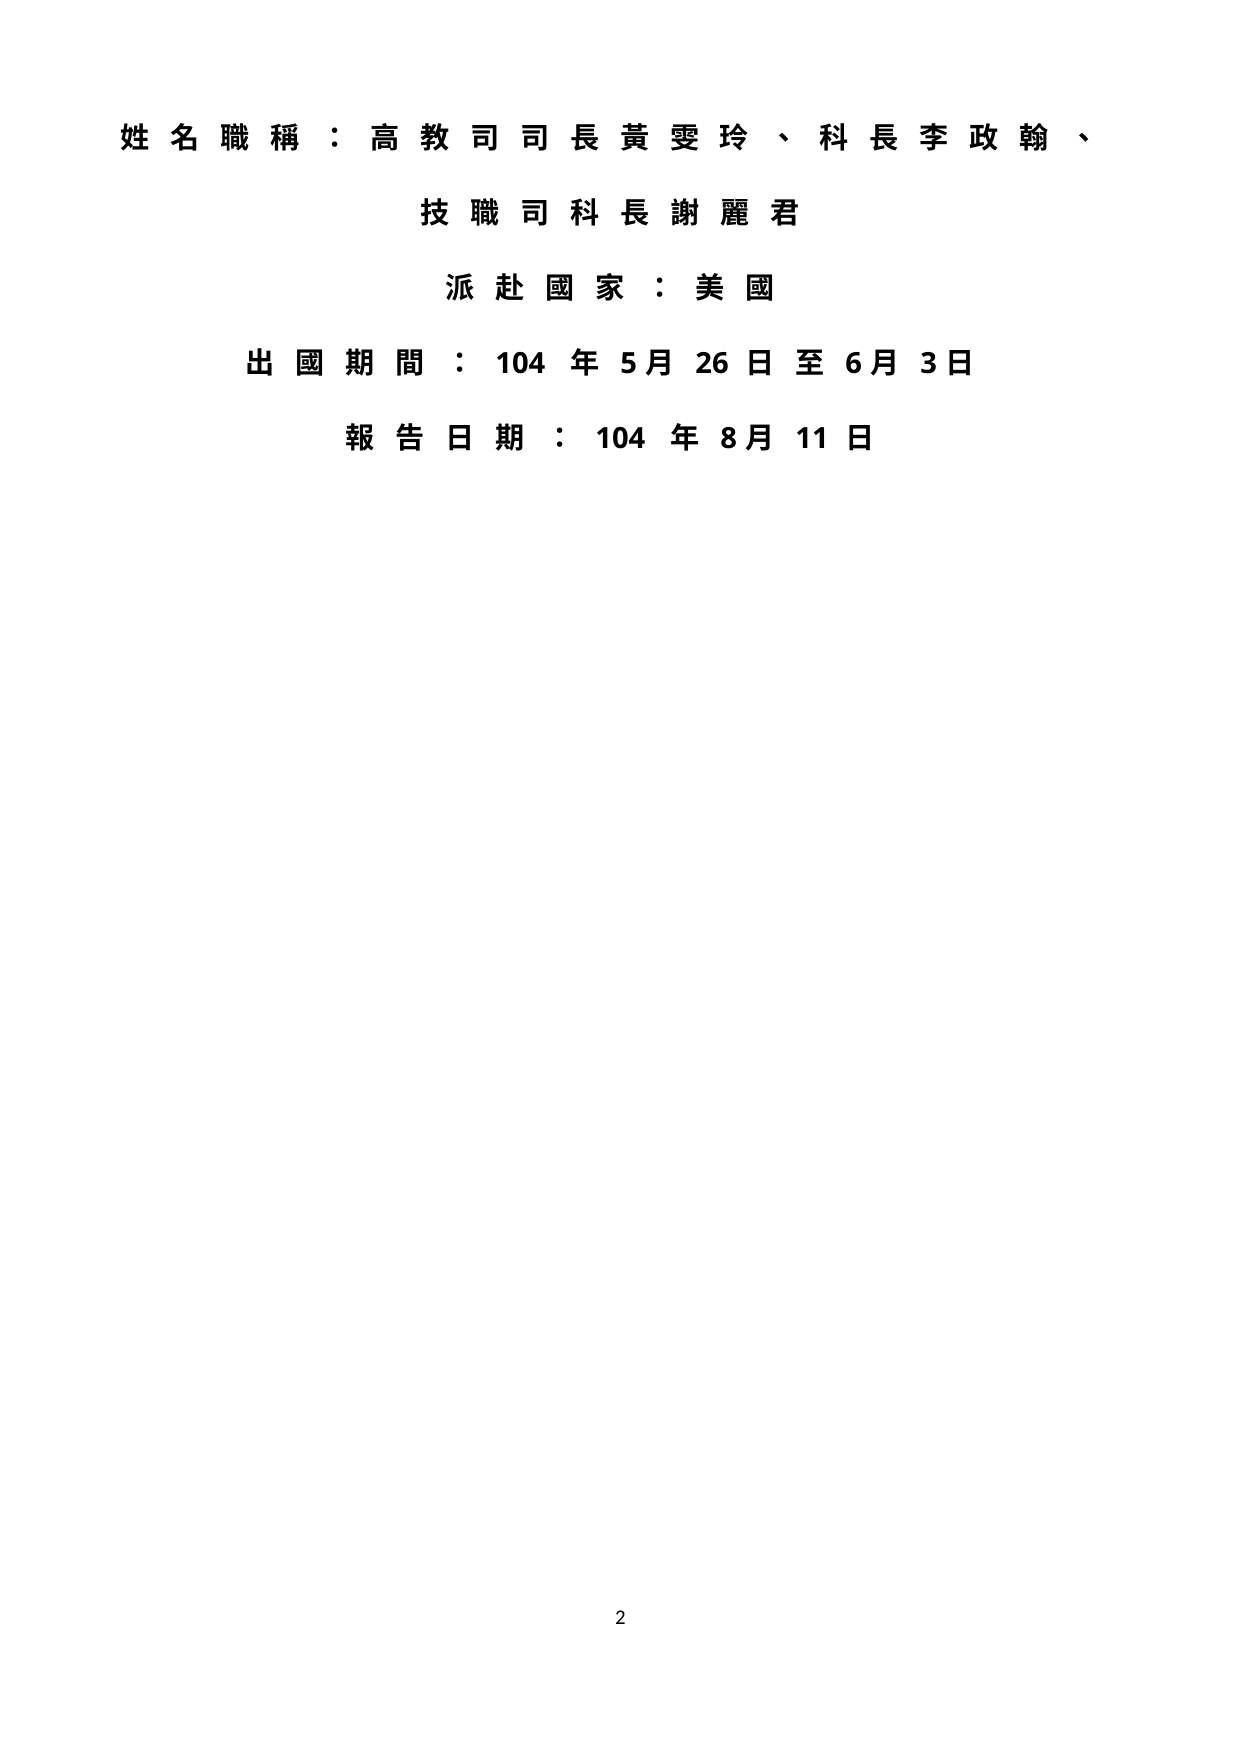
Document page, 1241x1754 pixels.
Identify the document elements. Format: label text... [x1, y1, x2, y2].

text 派赴國家：美國 [120, 249, 1120, 324]
text 姓名職稱：高教司司長黃雯玲、科長李政翰、技職司科長謝麗君 [120, 99, 1120, 249]
text 報告日期：104年8月11日 [120, 399, 1120, 474]
text 出國期間：104年5月26日至6月3日 [120, 324, 1120, 399]
